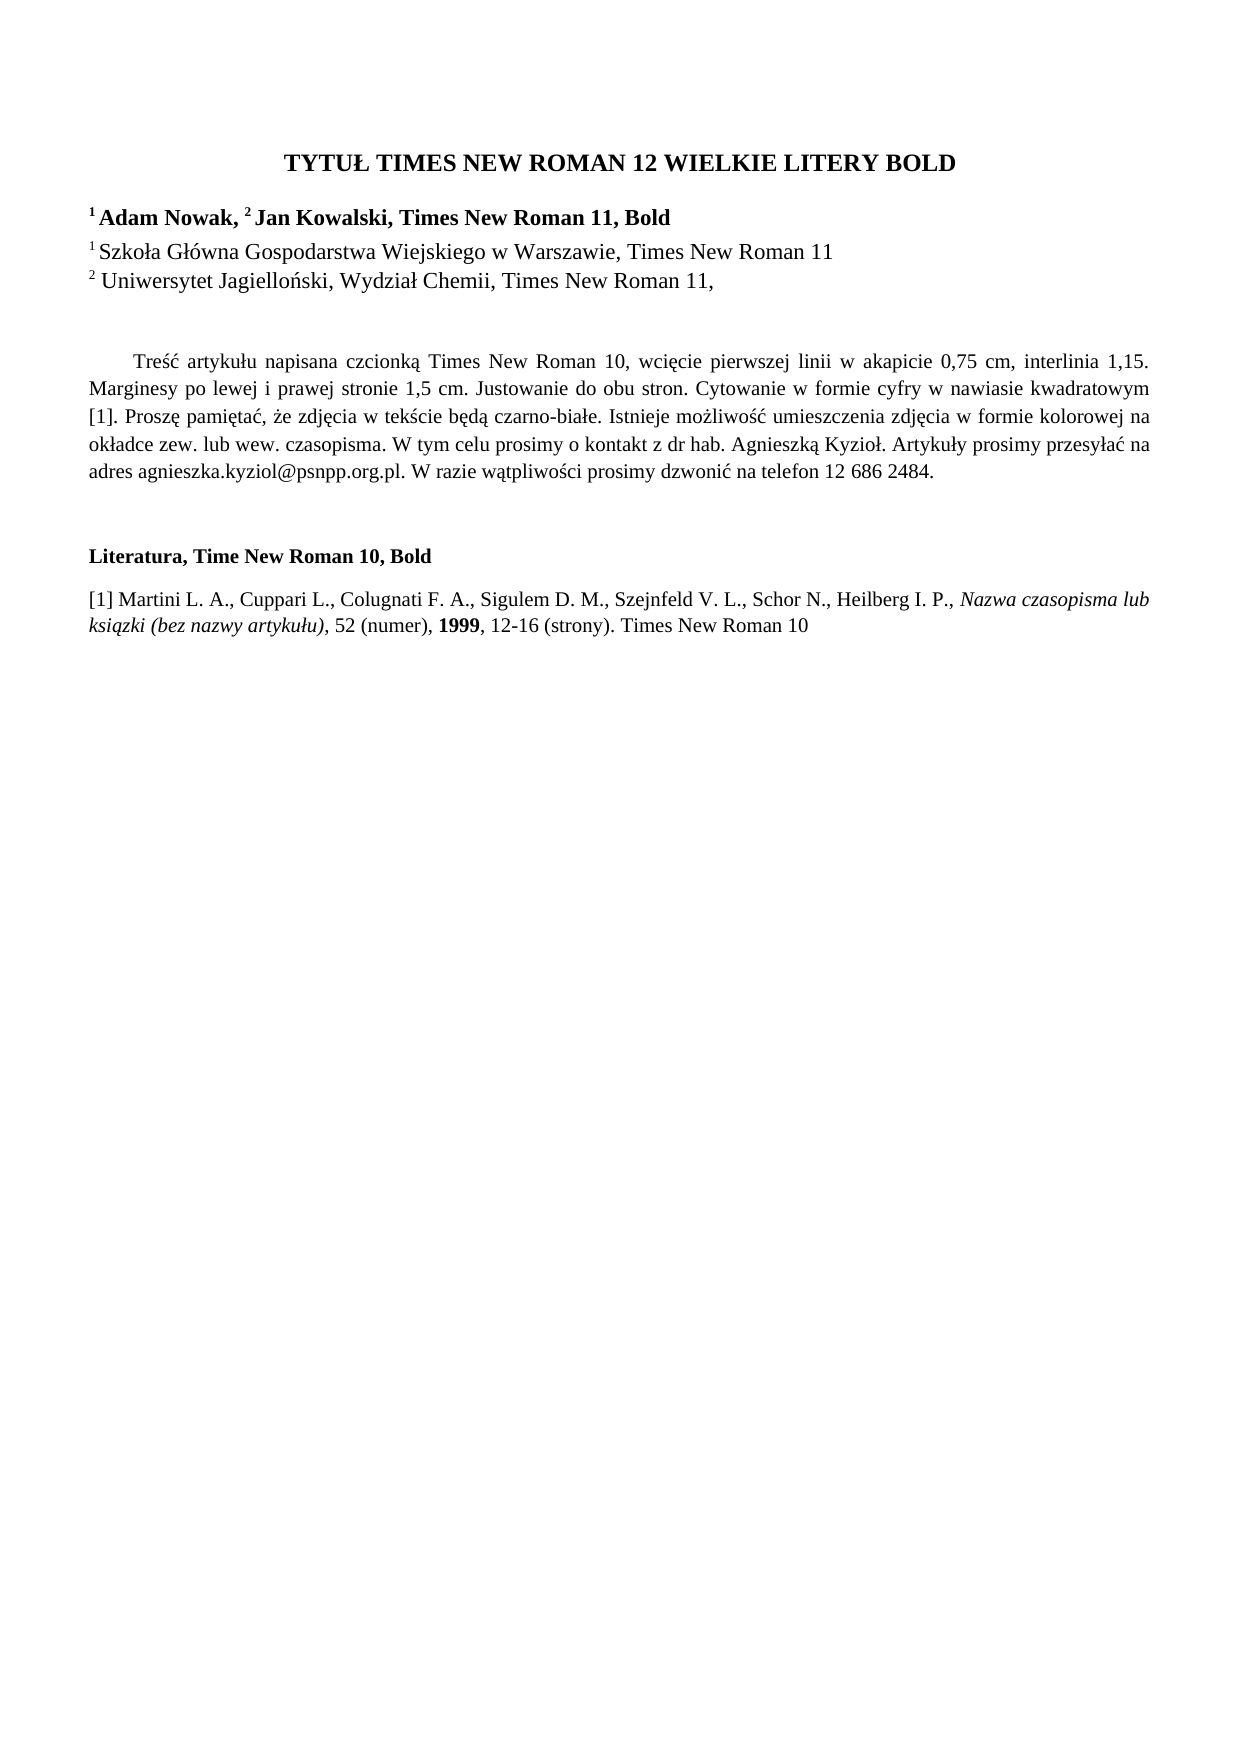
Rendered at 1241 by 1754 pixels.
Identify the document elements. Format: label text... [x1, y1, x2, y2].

text 1 Adam Nowak, 2 Jan Kowalski, Times New Roman 11, Bold [89, 204, 1152, 230]
text TYTUŁ TIMES NEW ROMAN 12 WIELKIE LITERY BOLD [89, 148, 1152, 176]
text Treść artykułu napisana czcionką Times New Roman 10, wcięcie pierwszej linii w akapicie 0,75 cm, interlinia 1,15. Marginesy po lewej i prawej stronie 1,5 cm. Justowanie do obu stron. Cytowanie w formie cyfry w nawiasie kwadratowym [1]. Proszę pamiętać, że zdjęcia w tekście będą czarno-białe. Istnieje możliwość umieszczenia zdjęcia w formie kolorowej na okładce zew. lub wew. czasopisma. W tym celu prosimy o kontakt z dr hab. Agnieszką Kyzioł. Artykuły prosimy przesyłać na adres agnieszka.kyziol@psnpp.org.pl. W razie wątpliwości prosimy dzwonić na telefon 12 686 2484. [89, 349, 1152, 483]
text 1 Szkoła Główna Gospodarstwa Wiejskiego w Warszawie, Times New Roman 11 2 Uniwersytet Jagielloński, Wydział Chemii, Times New Roman 11, [89, 238, 1152, 293]
text Literatura, Time New Roman 10, Bold [89, 544, 1152, 568]
text [1] Martini L. A., Cuppari L., Colugnati F. A., Sigulem D. M., Szejnfeld V. L., Schor N., Heilberg I. P., Nazwa czasopisma lub ksiązki (bez nazwy artykułu), 52 (numer), 1999, 12-16 (strony). Times New Roman 10 [89, 587, 1152, 637]
